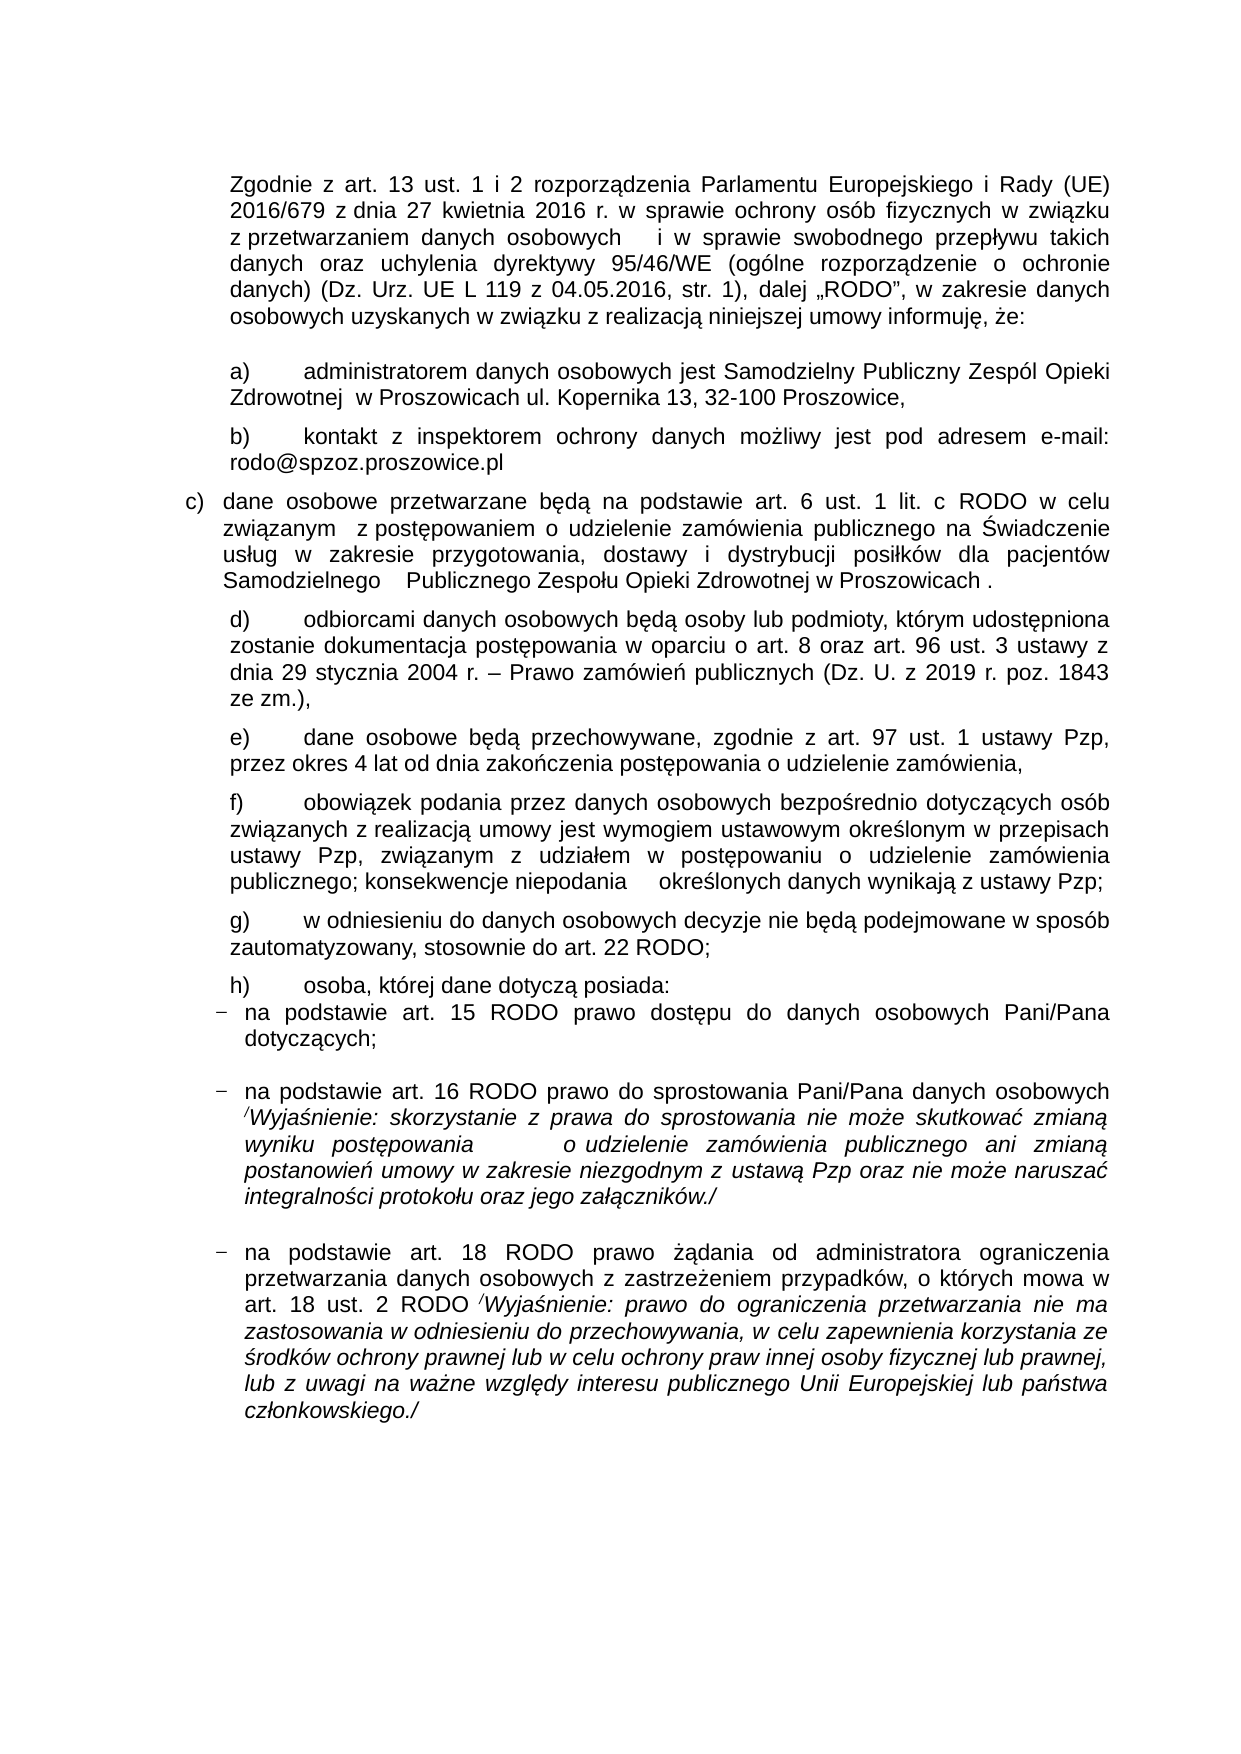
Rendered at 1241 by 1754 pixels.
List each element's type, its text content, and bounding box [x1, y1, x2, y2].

list kontakt z inspektorem ochrony danych możliwy jest pod adresem e-mail: rodo@spzoz.proszowice.pl [229, 423, 1110, 476]
list na podstawie art. 18 RODO prawo żądania od administratora ograniczenia przetwarzania danych osobowych z zastrzeżeniem przypadków, o których mowa w art. 18 ust. 2 RODO /Wyjaśnienie: prawo do ograniczenia przetwarzania nie ma zastosowania w odniesieniu do przechowywania, w celu zapewnienia korzystania ze środków ochrony prawnej lub w celu ochrony praw innej osoby fizycznej lub prawnej, lub z uwagi na ważne względy interesu publicznego Unii Europejskiej lub państwa członkowskiego./ [215, 1238, 1110, 1423]
list obowiązek podania przez danych osobowych bezpośrednio dotyczących osób związanych z realizacją umowy jest wymogiem ustawowym określonym w przepisach ustawy Pzp, związanym z udziałem w postępowaniu o udzielenie zamówienia publicznego; konsekwencje niepodania określonych danych wynikają z ustawy Pzp; [229, 789, 1110, 894]
list dane osobowe będą przechowywane, zgodnie z art. 97 ust. 1 ustawy Pzp, przez okres 4 lat od dnia zakończenia postępowania o udzielenie zamówienia, [229, 724, 1110, 777]
list w odniesieniu do danych osobowych decyzje nie będą podejmowane w sposób zautomatyzowany, stosownie do art. 22 RODO; [229, 907, 1110, 960]
list dane osobowe przetwarzane będą na podstawie art. 6 ust. 1 lit. c RODO w celu związanym z postępowaniem o udzielenie zamówienia publicznego na Świadczenie usług w zakresie przygotowania, dostawy i dystrybucji posiłków dla pacjentów Samodzielnego Publicznego Zespołu Opieki Zdrowotnej w Proszowicach . [185, 488, 1110, 593]
list na podstawie art. 16 RODO prawo do sprostowania Pani/Pana danych osobowych /Wyjaśnienie: skorzystanie z prawa do sprostowania nie może skutkować zmianą wyniku postępowania o udzielenie zamówienia publicznego ani zmianą postanowień umowy w zakresie niezgodnym z ustawą Pzp oraz nie może naruszać integralności protokołu oraz jego załączników./ [215, 1078, 1110, 1210]
list odbiorcami danych osobowych będą osoby lub podmioty, którym udostępniona zostanie dokumentacja postępowania w oparciu o art. 8 oraz art. 96 ust. 3 ustawy z dnia 29 stycznia 2004 r. – Prawo zamówień publicznych (Dz. U. z 2019 r. poz. 1843 ze zm.), [229, 606, 1110, 711]
list osoba, której dane dotyczą posiada: [229, 972, 1110, 999]
list administratorem danych osobowych jest Samodzielny Publiczny Zespól Opieki Zdrowotnej w Proszowicach ul. Kopernika 13, 32-100 Proszowice, [229, 358, 1110, 410]
list na podstawie art. 15 RODO prawo dostępu do danych osobowych Pani/Pana dotyczących; [215, 999, 1110, 1051]
list Zgodnie z art. 13 ust. 1 i 2 rozporządzenia Parlamentu Europejskiego i Rady (UE) 2016/679 z dnia 27 kwietnia 2016 r. w sprawie ochrony osób fizycznych w związku z przetwarzaniem danych osobowych i w sprawie swobodnego przepływu takich danych oraz uchylenia dyrektywy 95/46/WE (ogólne rozporządzenie o ochronie danych) (Dz. Urz. UE L 119 z 04.05.2016, str. 1), dalej „RODO”, w zakresie danych osobowych uzyskanych w związku z realizacją niniejszej umowy informuję, że: [229, 171, 1110, 329]
